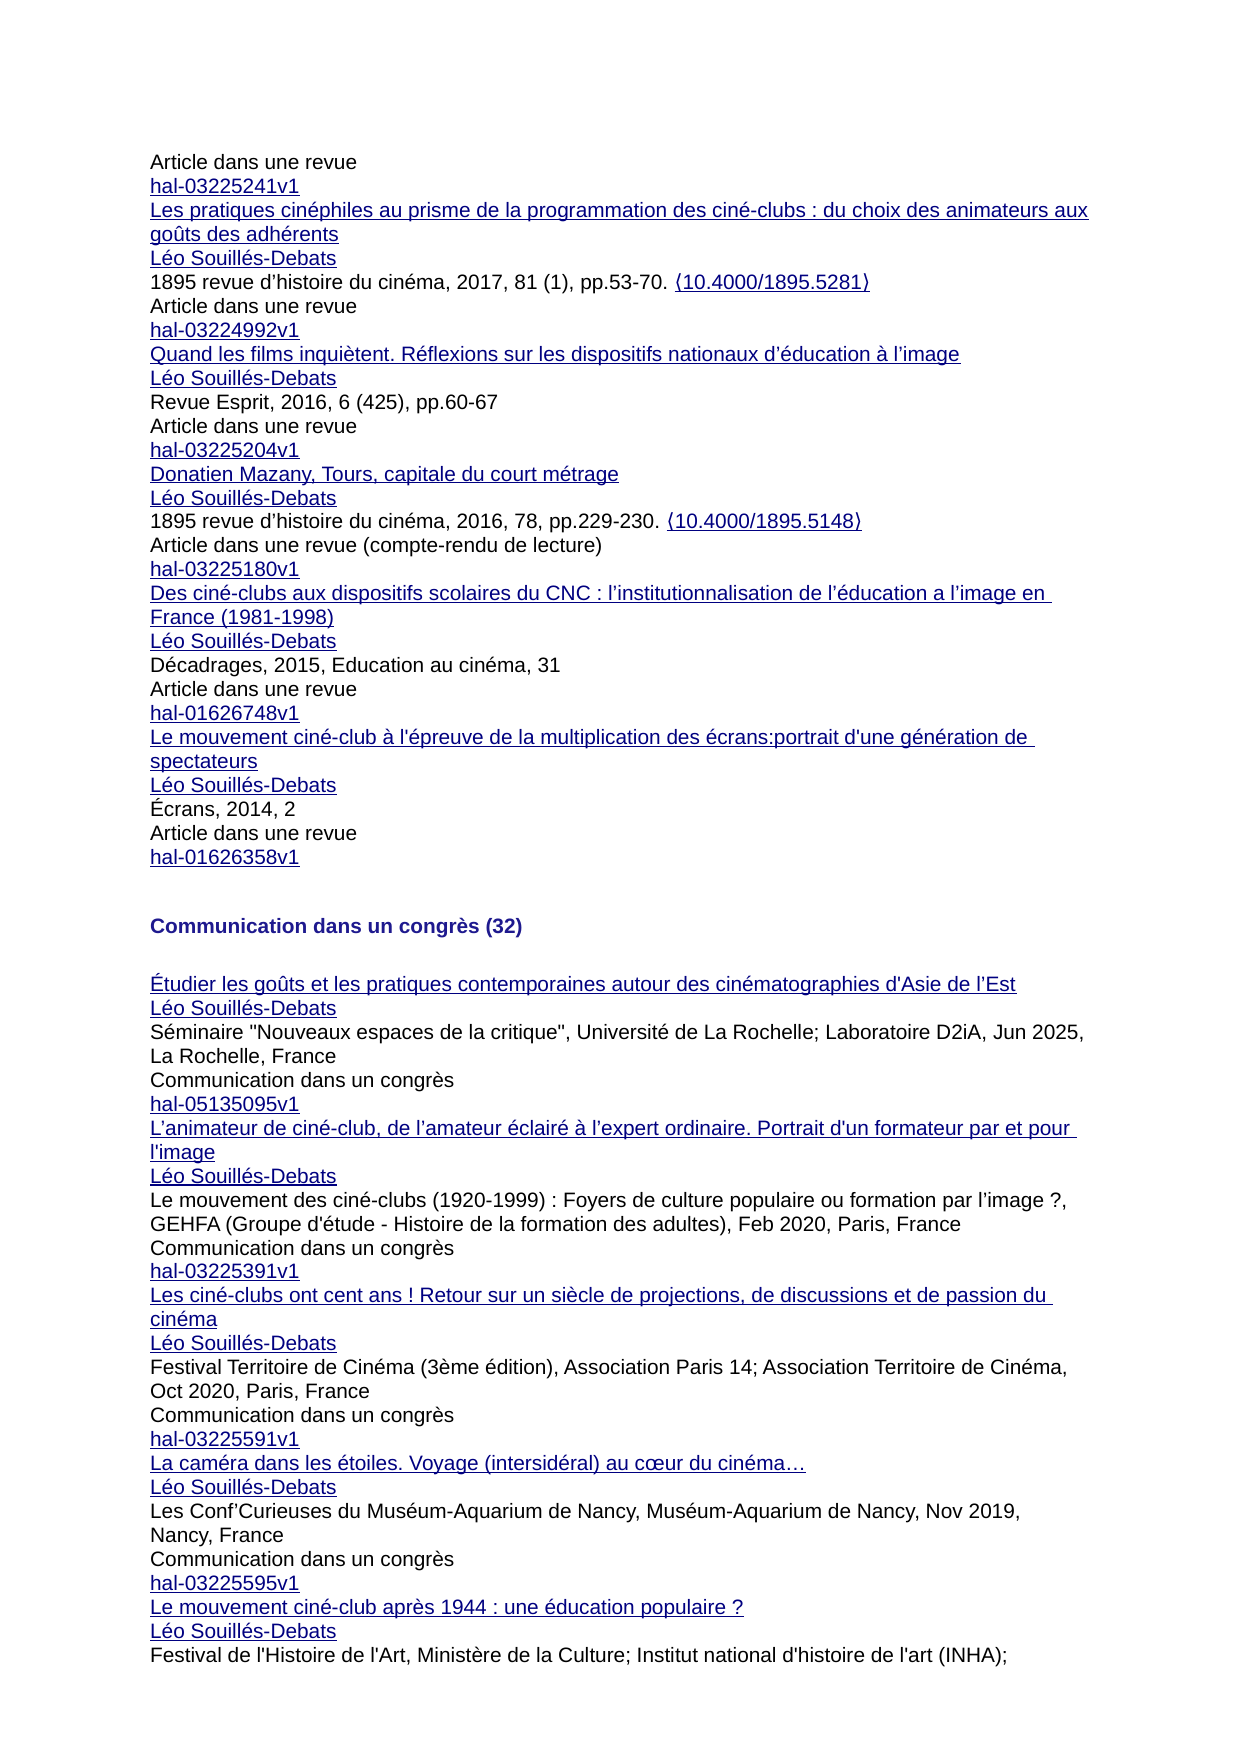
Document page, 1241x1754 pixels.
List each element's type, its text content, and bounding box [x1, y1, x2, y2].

table_cell L’animateur de ciné-club, de l’amateur éclairé à l’expert ordinaire. Portrait d'un formateur par et pour l'image Léo Souillés-Debats Le mouvement des ciné-clubs (1920-1999) : Foyers de culture populaire ou formation par l’image ?, GEHFA (Groupe d'étude - Histoire de la formation des adultes), Feb 2020, Paris, France Communication dans un congrès hal-03225391v1 [150, 1116, 1090, 1283]
table_header Étudier les goûts et les pratiques contemporaines autour des cinématographies d'Asie de l’Est Léo Souillés-Debats Séminaire "Nouveaux espaces de la critique", Université de La Rochelle; Laboratoire D2iA, Jun 2025, La Rochelle, France Communication dans un congrès hal-05135095v1 [150, 972, 1090, 1116]
table_cell Le mouvement ciné-club après 1944 : une éducation populaire ? Léo Souillés-Debats Festival de l'Histoire de l'Art, Ministère de la Culture; Institut national d'histoire de l'art (INHA); [150, 1595, 1090, 1667]
table_cell Article dans une revue hal-03225241v1 [150, 150, 1090, 198]
table_cell La caméra dans les étoiles. Voyage (intersidéral) au cœur du cinéma… Léo Souillés-Debats Les Conf’Curieuses du Muséum-Aquarium de Nancy, Muséum-Aquarium de Nancy, Nov 2019, Nancy, France Communication dans un congrès hal-03225595v1 [150, 1451, 1090, 1595]
table_cell Donatien Mazany, Tours, capitale du court métrage Léo Souillés-Debats 1895 revue d’histoire du cinéma, 2016, 78, pp.229-230. ⟨10.4000/1895.5148⟩ Article dans une revue (compte-rendu de lecture) hal-03225180v1 [150, 461, 1090, 581]
table_cell Quand les films inquiètent. Réflexions sur les dispositifs nationaux d’éducation à l’image Léo Souillés-Debats Revue Esprit, 2016, 6 (425), pp.60-67 Article dans une revue hal-03225204v1 [150, 342, 1090, 461]
subtitle Communication dans un congrès (32) [150, 913, 1090, 937]
table_cell Les ciné-clubs ont cent ans ! Retour sur un siècle de projections, de discussions et de passion du cinéma Léo Souillés-Debats Festival Territoire de Cinéma (3ème édition), Association Paris 14; Association Territoire de Cinéma, Oct 2020, Paris, France Communication dans un congrès hal-03225591v1 [150, 1283, 1090, 1451]
table_cell Les pratiques cinéphiles au prisme de la programmation des ciné-clubs : du choix des animateurs aux goûts des adhérents Léo Souillés-Debats 1895 revue d’histoire du cinéma, 2017, 81 (1), pp.53-70. ⟨10.4000/1895.5281⟩ Article dans une revue hal-03224992v1 [150, 198, 1090, 342]
table_cell Des ciné-clubs aux dispositifs scolaires du CNC : l’institutionnalisation de l’éducation a l’image en France (1981-1998) Léo Souillés-Debats Décadrages, 2015, Education au cinéma, 31 Article dans une revue hal-01626748v1 [150, 581, 1090, 725]
table_cell Le mouvement ciné-club à l'épreuve de la multiplication des écrans:portrait d'une génération de spectateurs Léo Souillés-Debats Écrans, 2014, 2 Article dans une revue hal-01626358v1 [150, 725, 1090, 869]
